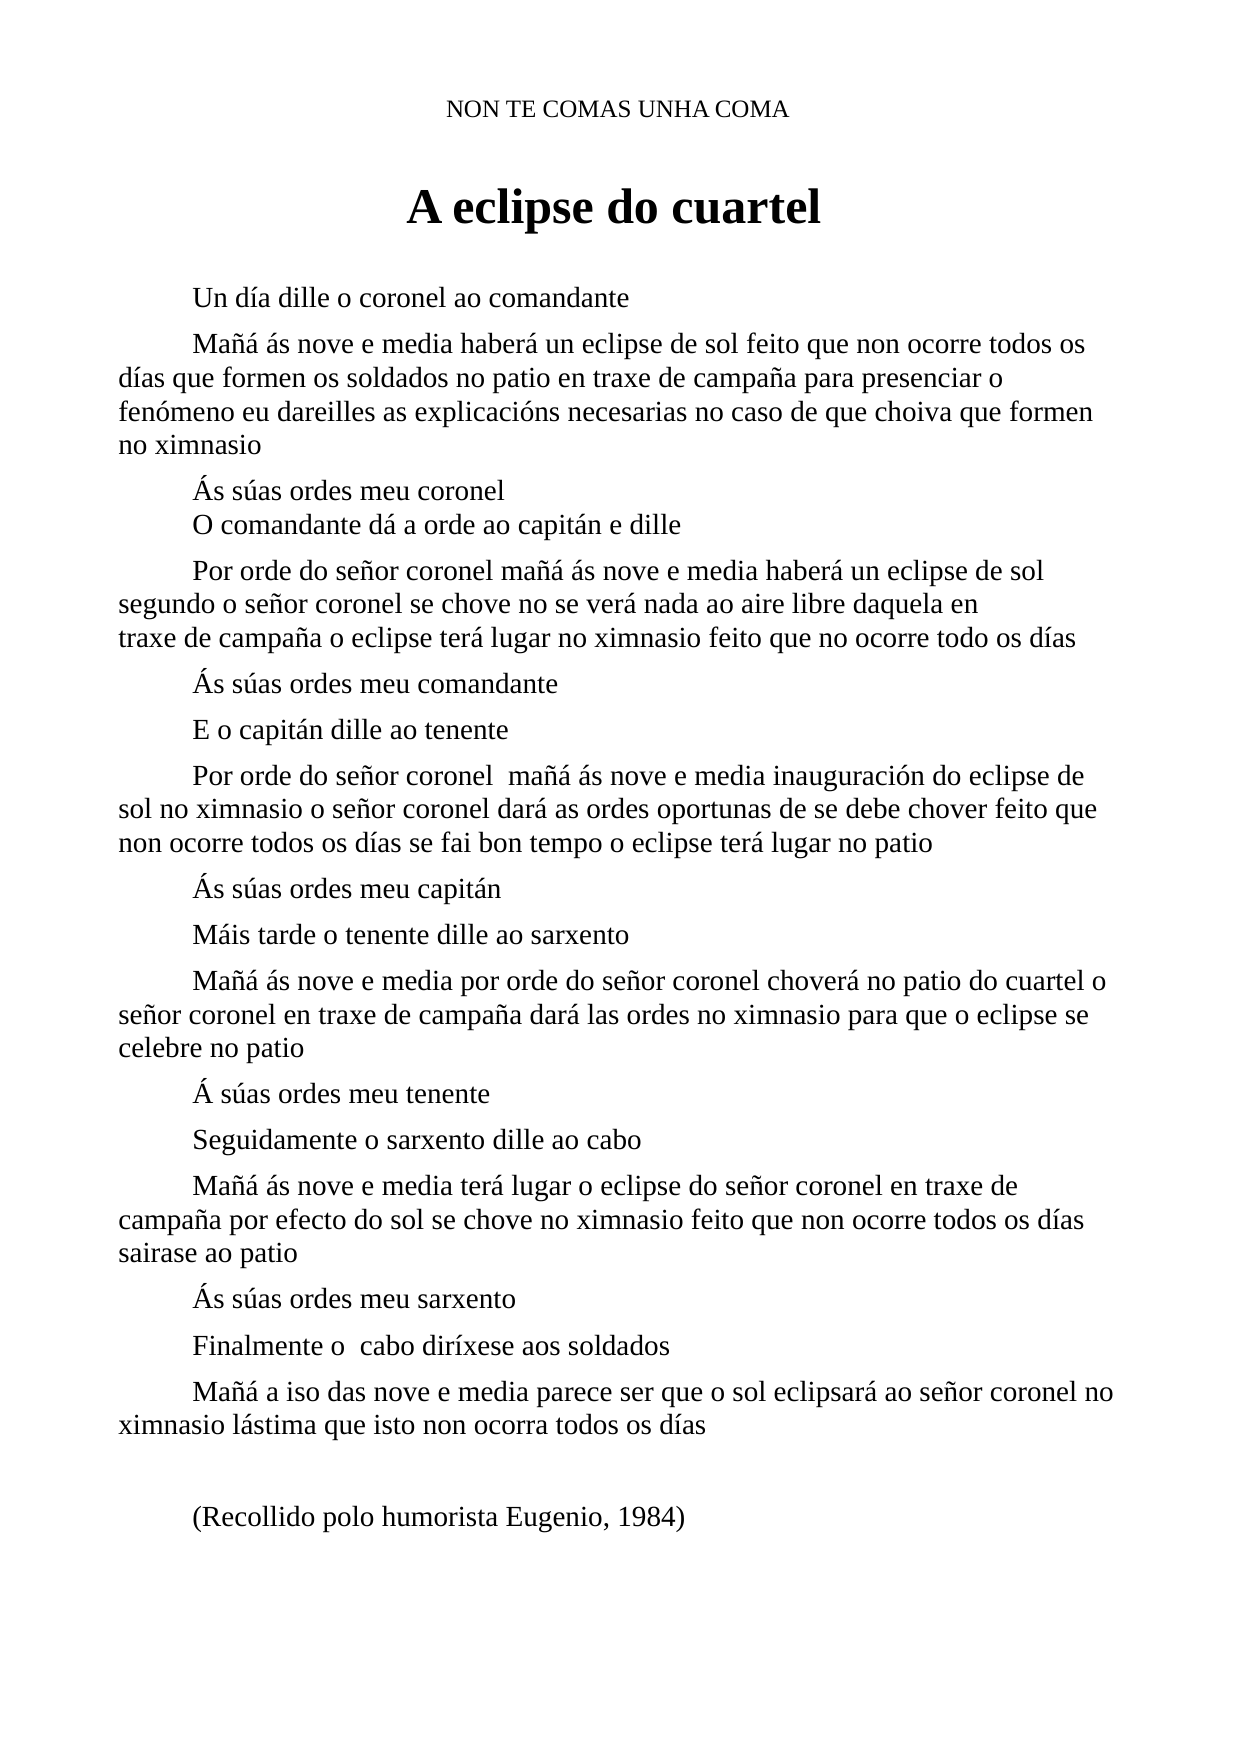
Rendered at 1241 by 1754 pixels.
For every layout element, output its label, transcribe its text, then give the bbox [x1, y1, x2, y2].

subtitle A eclipse do cuartel [118, 177, 1122, 234]
text Ás súas ordes meu sarxento [118, 1282, 1122, 1315]
text Ás súas ordes meu comandante [118, 666, 1122, 699]
text Un día dille o coronel ao comandante [118, 247, 1122, 314]
text Ás súas ordes meu capitán [118, 871, 1122, 905]
text Seguidamente o sarxento dille ao cabo [118, 1122, 1122, 1156]
text Por orde do señor coronel mañá ás nove e media haberá un eclipse de sol segundo o señor coronel se chove no se verá nada ao aire libre daquela en traxe de campaña o eclipse terá lugar no ximnasio feito que no ocorre todo os días [118, 553, 1122, 653]
text Por orde do señor coronel mañá ás nove e media inauguración do eclipse de sol no ximnasio o señor coronel dará as ordes oportunas de se debe chover feito que non ocorre todos os días se fai bon tempo o eclipse terá lugar no patio [118, 758, 1122, 859]
text Máis tarde o tenente dille ao sarxento [118, 917, 1122, 951]
text Mañá ás nove e media por orde do señor coronel choverá no patio do cuartel o señor coronel en traxe de campaña dará las ordes no ximnasio para que o eclipse se celebre no patio [118, 963, 1122, 1064]
text Mañá ás nove e media haberá un eclipse de sol feito que non ocorre todos os días que formen os soldados no patio en traxe de campaña para presenciar o fenómeno eu dareilles as explicacións necesarias no caso de que choiva que formen no ximnasio [118, 327, 1122, 461]
text Mañá a iso das nove e media parece ser que o sol eclipsará ao señor coronel no ximnasio lástima que isto non ocorra todos os días [118, 1374, 1122, 1441]
text Ás súas ordes meu coronel O comandante dá a orde ao capitán e dille [118, 473, 1122, 540]
text Mañá ás nove e media terá lugar o eclipse do señor coronel en traxe de campaña por efecto do sol se chove no ximnasio feito que non ocorre todos os días sairase ao patio [118, 1168, 1122, 1269]
text Finalmente o cabo diríxese aos soldados [118, 1328, 1122, 1361]
text Á súas ordes meu tenente [118, 1076, 1122, 1110]
text NON TE COMAS UNHA COMA [118, 94, 1122, 123]
text E o capitán dille ao tenente [118, 712, 1122, 746]
text (Recollido polo humorista Eugenio, 1984) [118, 1499, 1122, 1562]
